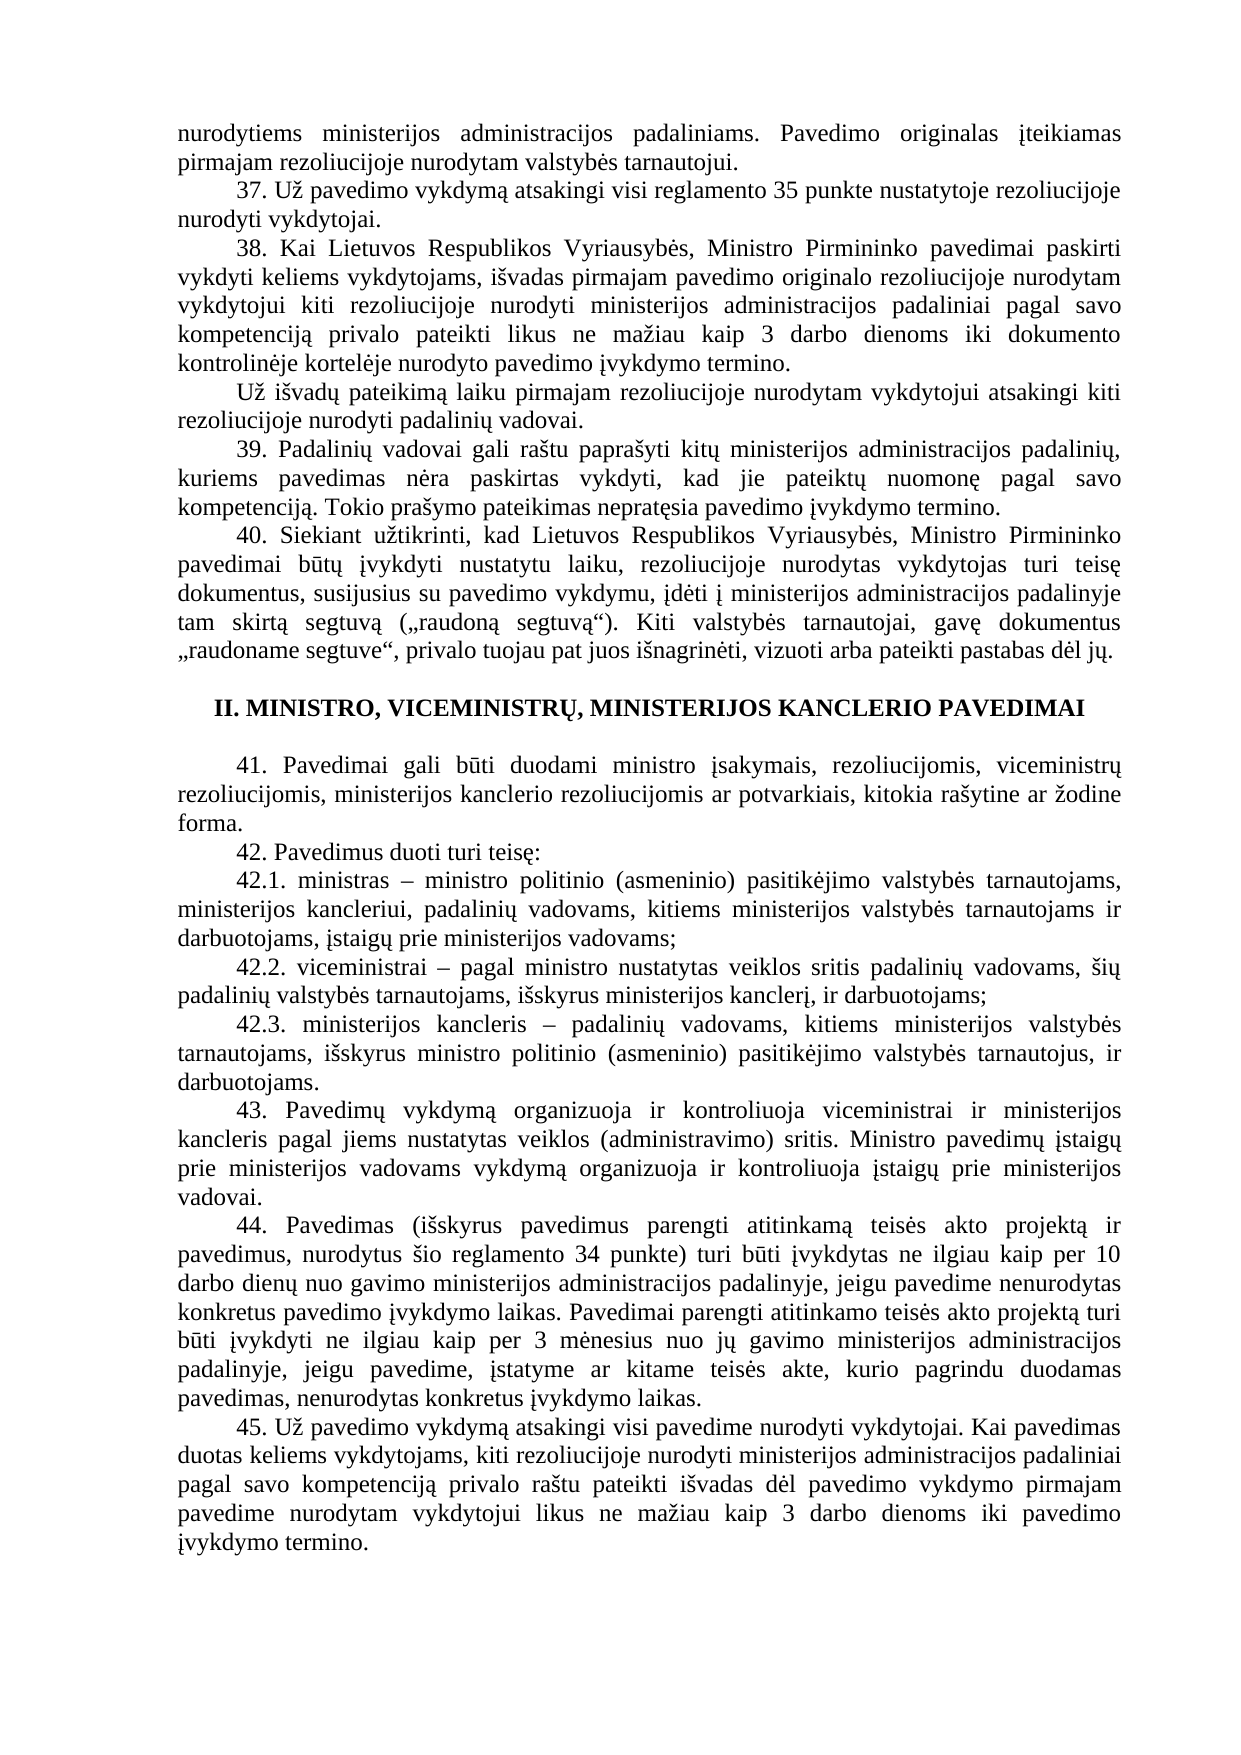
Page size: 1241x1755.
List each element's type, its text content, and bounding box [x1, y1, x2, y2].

text Už išvadų pateikimą laiku pirmajam rezoliucijoje nurodytam vykdytojui atsakingi kiti rezoliucijoje nurodyti padalinių vadovai. [177, 377, 1122, 434]
text 42.1. ministras – ministro politinio (asmeninio) pasitikėjimo valstybės tarnautojams, ministerijos kancleriui, padalinių vadovams, kitiems ministerijos valstybės tarnautojams ir darbuotojams, įstaigų prie ministerijos vadovams; [177, 866, 1122, 952]
text 39. Padalinių vadovai gali raštu paprašyti kitų ministerijos administracijos padalinių, kuriems pavedimas nėra paskirtas vykdyti, kad jie pateiktų nuomonę pagal savo kompetenciją. Tokio prašymo pateikimas nepratęsia pavedimo įvykdymo termino. [177, 434, 1122, 521]
text II. MINISTRO, VICEMINISTRŲ, MINISTERIJOS KANCLERIO PAVEDIMAI [177, 693, 1122, 722]
text 45. Už pavedimo vykdymą atsakingi visi pavedime nurodyti vykdytojai. Kai pavedimas duotas keliems vykdytojams, kiti rezoliucijoje nurodyti ministerijos administracijos padaliniai pagal savo kompetenciją privalo raštu pateikti išvadas dėl pavedimo vykdymo pirmajam pavedime nurodytam vykdytojui likus ne mažiau kaip 3 darbo dienoms iki pavedimo įvykdymo termino. [177, 1412, 1122, 1556]
text 38. Kai Lietuvos Respublikos Vyriausybės, Ministro Pirmininko pavedimai paskirti vykdyti keliems vykdytojams, išvadas pirmajam pavedimo originalo rezoliucijoje nurodytam vykdytojui kiti rezoliucijoje nurodyti ministerijos administracijos padaliniai pagal savo kompetenciją privalo pateikti likus ne mažiau kaip 3 darbo dienoms iki dokumento kontrolinėje kortelėje nurodyto pavedimo įvykdymo termino. [177, 233, 1122, 377]
text 44. Pavedimas (išskyrus pavedimus parengti atitinkamą teisės akto projektą ir pavedimus, nurodytus šio reglamento 34 punkte) turi būti įvykdytas ne ilgiau kaip per 10 darbo dienų nuo gavimo ministerijos administracijos padalinyje, jeigu pavedime nenurodytas konkretus pavedimo įvykdymo laikas. Pavedimai parengti atitinkamo teisės akto projektą turi būti įvykdyti ne ilgiau kaip per 3 mėnesius nuo jų gavimo ministerijos administracijos padalinyje, jeigu pavedime, įstatyme ar kitame teisės akte, kurio pagrindu duodamas pavedimas, nenurodytas konkretus įvykdymo laikas. [177, 1211, 1122, 1412]
text 42.2. viceministrai – pagal ministro nustatytas veiklos sritis padalinių vadovams, šių padalinių valstybės tarnautojams, išskyrus ministerijos kanclerį, ir darbuotojams; [177, 952, 1122, 1009]
text 42. Pavedimus duoti turi teisę: [177, 837, 1122, 866]
text nurodytiems ministerijos administracijos padaliniams. Pavedimo originalas įteikiamas pirmajam rezoliucijoje nurodytam valstybės tarnautojui. [177, 118, 1122, 176]
text 37. Už pavedimo vykdymą atsakingi visi reglamento 35 punkte nustatytoje rezoliucijoje nurodyti vykdytojai. [177, 176, 1122, 233]
text 43. Pavedimų vykdymą organizuoja ir kontroliuoja viceministrai ir ministerijos kancleris pagal jiems nustatytas veiklos (administravimo) sritis. Ministro pavedimų įstaigų prie ministerijos vadovams vykdymą organizuoja ir kontroliuoja įstaigų prie ministerijos vadovai. [177, 1096, 1122, 1211]
text 40. Siekiant užtikrinti, kad Lietuvos Respublikos Vyriausybės, Ministro Pirmininko pavedimai būtų įvykdyti nustatytu laiku, rezoliucijoje nurodytas vykdytojas turi teisę dokumentus, susijusius su pavedimo vykdymu, įdėti į ministerijos administracijos padalinyje tam skirtą segtuvą („raudoną segtuvą“). Kiti valstybės tarnautojai, gavę dokumentus „raudoname segtuve“, privalo tuojau pat juos išnagrinėti, vizuoti arba pateikti pastabas dėl jų. [177, 521, 1122, 664]
text 42.3. ministerijos kancleris – padalinių vadovams, kitiems ministerijos valstybės tarnautojams, išskyrus ministro politinio (asmeninio) pasitikėjimo valstybės tarnautojus, ir darbuotojams. [177, 1009, 1122, 1096]
text 41. Pavedimai gali būti duodami ministro įsakymais, rezoliucijomis, viceministrų rezoliucijomis, ministerijos kanclerio rezoliucijomis ar potvarkiais, kitokia rašytine ar žodine forma. [177, 751, 1122, 837]
